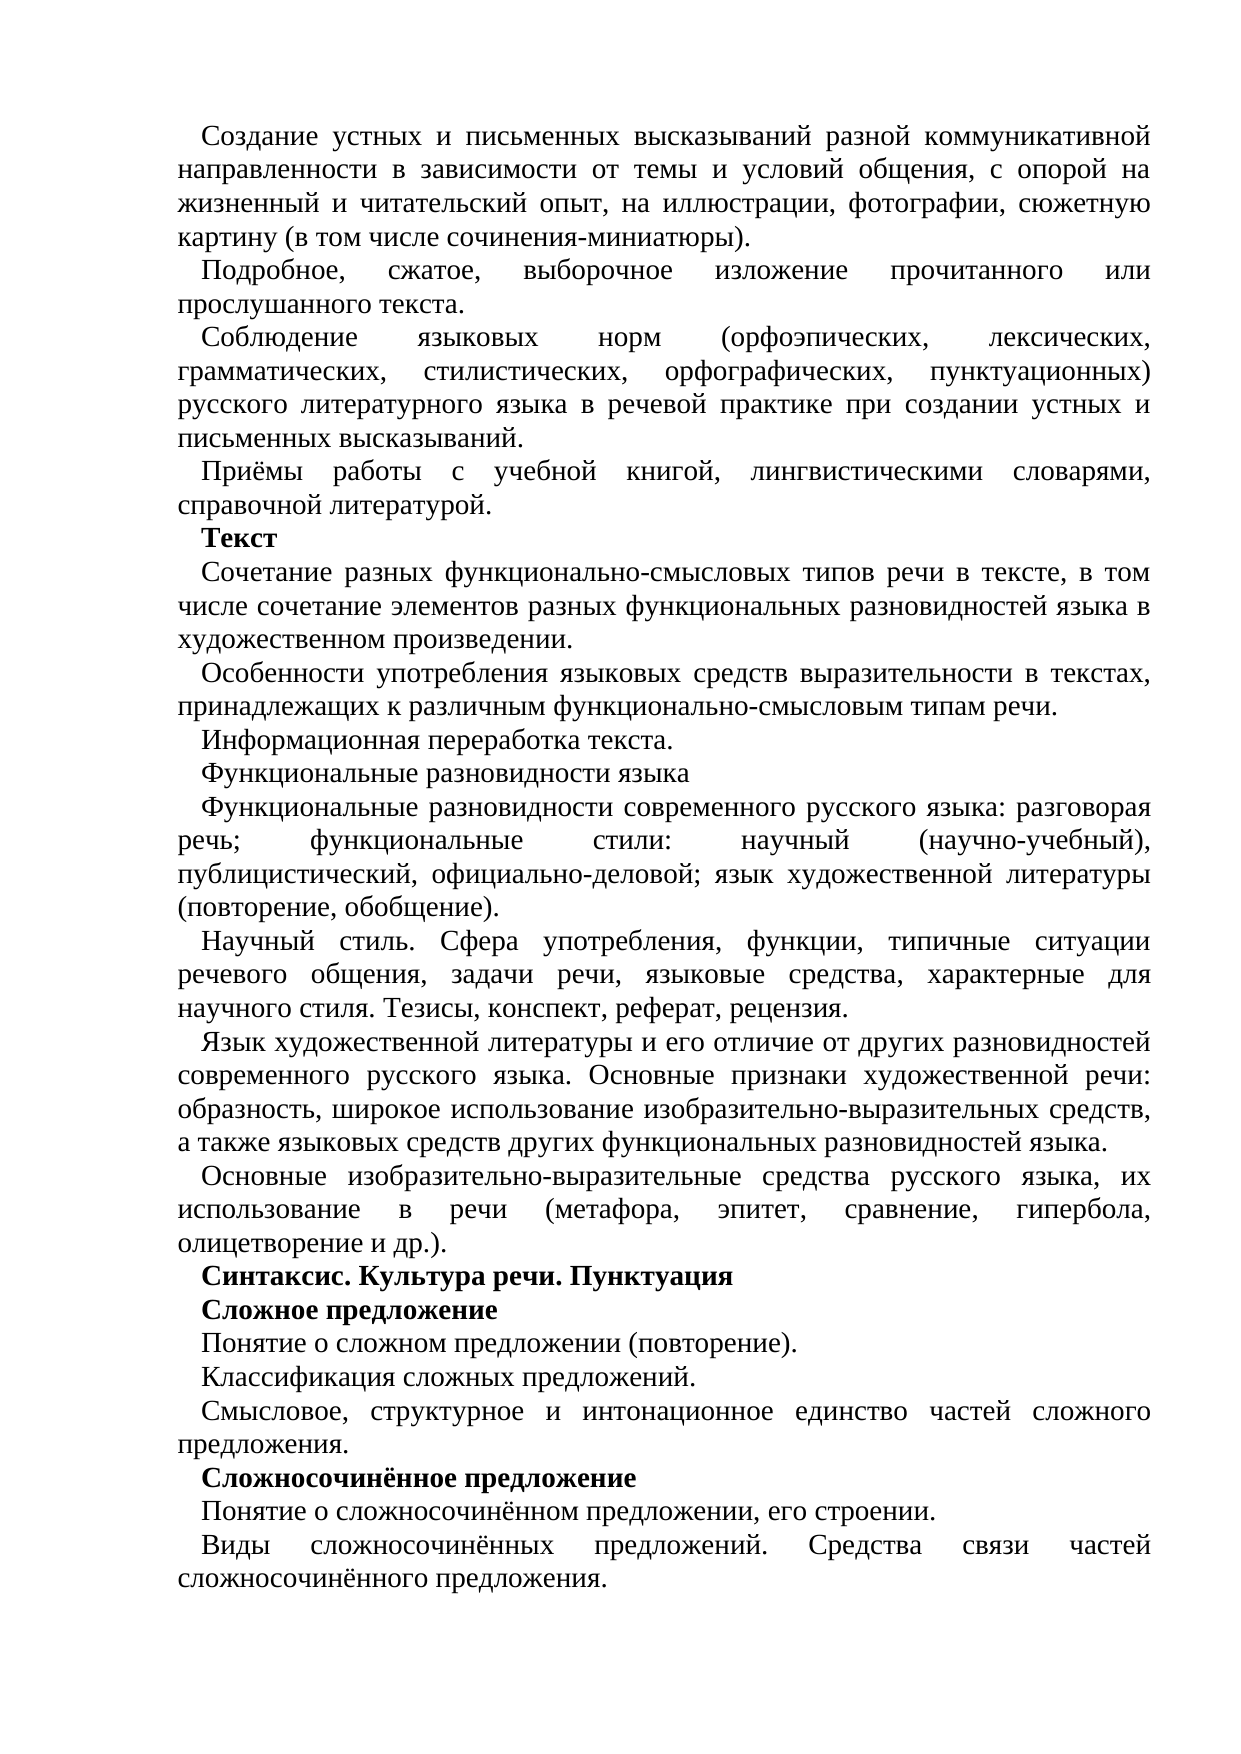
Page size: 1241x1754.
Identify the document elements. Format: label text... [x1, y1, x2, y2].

text Сложносочинённое предложение [177, 1460, 1152, 1493]
text Классификация сложных предложений. [177, 1359, 1152, 1393]
text Основные изобразительно-выразительные средства русского языка, их использование в речи (метафора, эпитет, сравнение, гипербола, олицетворение и др.). [177, 1158, 1152, 1258]
text Сложное предложение [177, 1292, 1152, 1326]
text Синтаксис. Культура речи. Пунктуация [177, 1258, 1152, 1292]
text Виды сложносочинённых предложений. Средства связи частей сложносочинённого предложения. [177, 1527, 1152, 1594]
text Смысловое, структурное и интонационное единство частей сложного предложения. [177, 1393, 1152, 1460]
text Создание устных и письменных высказываний разной коммуникативной направленности в зависимости от темы и условий общения, с опорой на жизненный и читательский опыт, на иллюстрации, фотографии, сюжетную картину (в том числе сочинения-миниатюры). [177, 118, 1152, 252]
text Текст [177, 521, 1152, 554]
text Сочетание разных функционально-смысловых типов речи в тексте, в том числе сочетание элементов разных функциональных разновидностей языка в художественном произведении. [177, 554, 1152, 655]
text Подробное, сжатое, выборочное изложение прочитанного или прослушанного текста. [177, 252, 1152, 319]
text Соблюдение языковых норм (орфоэпических, лексических, грамматических, стилистических, орфографических, пунктуационных) русского литературного языка в речевой практике при создании устных и письменных высказываний. [177, 319, 1152, 453]
text Понятие о сложносочинённом предложении, его строении. [177, 1493, 1152, 1527]
text Понятие о сложном предложении (повторение). [177, 1326, 1152, 1359]
text Функциональные разновидности современного русского языка: разговорая речь; функциональные стили: научный (научно-учебный), публицистический, официально-деловой; язык художественной литературы (повторение, обобщение). [177, 789, 1152, 923]
text Информационная переработка текста. [177, 722, 1152, 755]
text Особенности употребления языковых средств выразительности в текстах, принадлежащих к различным функционально-смысловым типам речи. [177, 655, 1152, 722]
text Функциональные разновидности языка [177, 755, 1152, 789]
text Научный стиль. Сфера употребления, функции, типичные ситуации речевого общения, задачи речи, языковые средства, характерные для научного стиля. Тезисы, конспект, реферат, рецензия. [177, 923, 1152, 1024]
text Приёмы работы с учебной книгой, лингвистическими словарями, справочной литературой. [177, 453, 1152, 521]
text Язык художественной литературы и его отличие от других разновидностей современного русского языка. Основные признаки художественной речи: образность, широкое использование изобразительно-выразительных средств, а также языковых средств других функциональных разновидностей языка. [177, 1024, 1152, 1158]
